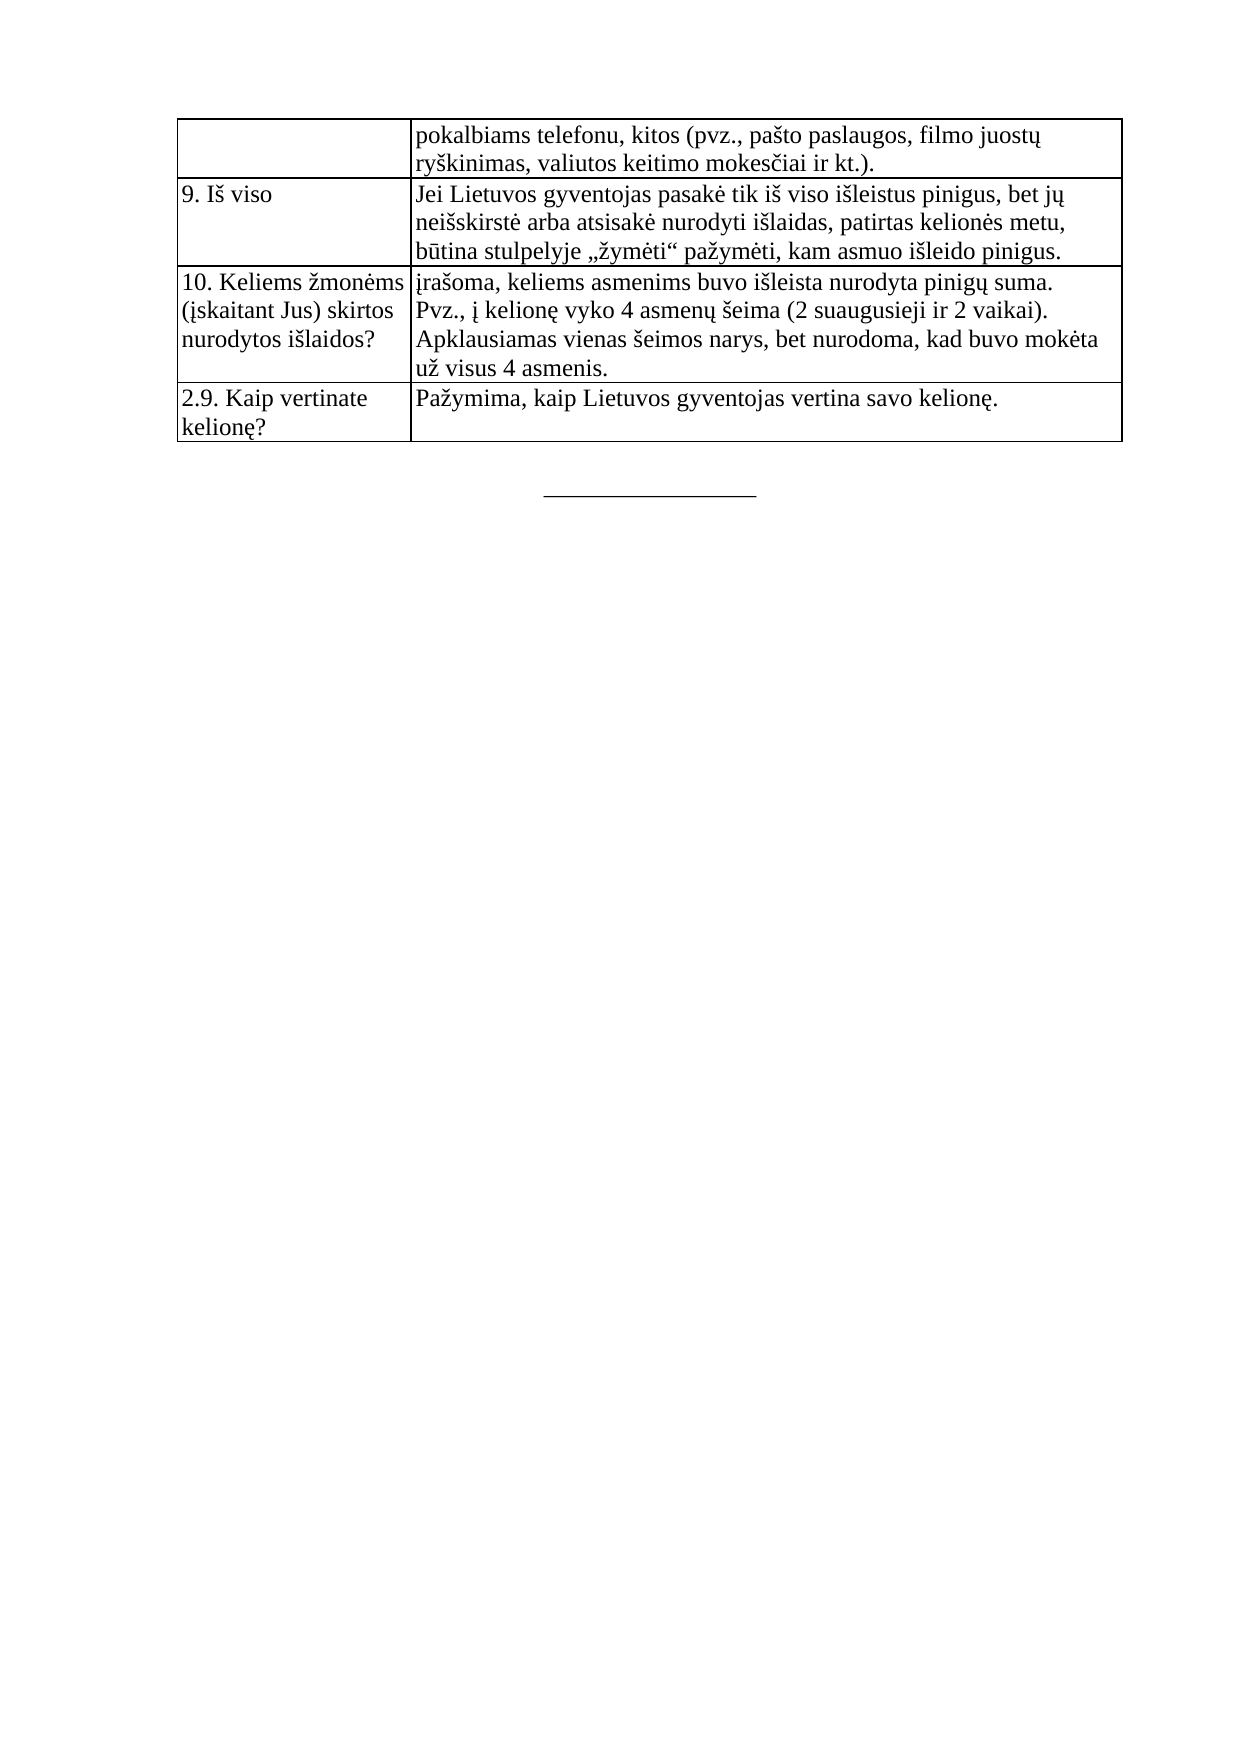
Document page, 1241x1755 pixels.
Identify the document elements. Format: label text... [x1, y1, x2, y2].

table_cell pokalbiams telefonu, kitos (pvz., pašto paslaugos, filmo juostų ryškinimas, valiutos keitimo mokesčiai ir kt.). [412, 120, 1121, 177]
table_cell Pažymima, kaip Lietuvos gyventojas vertina savo kelionę. [412, 383, 1121, 441]
table_cell 10. Keliems žmonėms (įskaitant Jus) skirtos nurodytos išlaidos? [178, 267, 410, 382]
table_cell 9. Iš viso [178, 179, 410, 265]
table_cell Jei Lietuvos gyventojas pasakė tik iš viso išleistus pinigus, bet jų neišskirstė arba atsisakė nurodyti išlaidas, patirtas kelionės metu, būtina stulpelyje „žymėti“ pažymėti, kam asmuo išleido pinigus. [412, 179, 1121, 265]
table_cell įrašoma, keliems asmenims buvo išleista nurodyta pinigų suma. Pvz., į kelionę vyko 4 asmenų šeima (2 suaugusieji ir 2 vaikai). Apklausiamas vienas šeimos narys, bet nurodoma, kad buvo mokėta už visus 4 asmenis. [412, 267, 1121, 382]
table_cell [178, 120, 410, 177]
text _________________ [177, 471, 1122, 500]
table_cell 2.9. Kaip vertinate kelionę? [178, 383, 410, 441]
